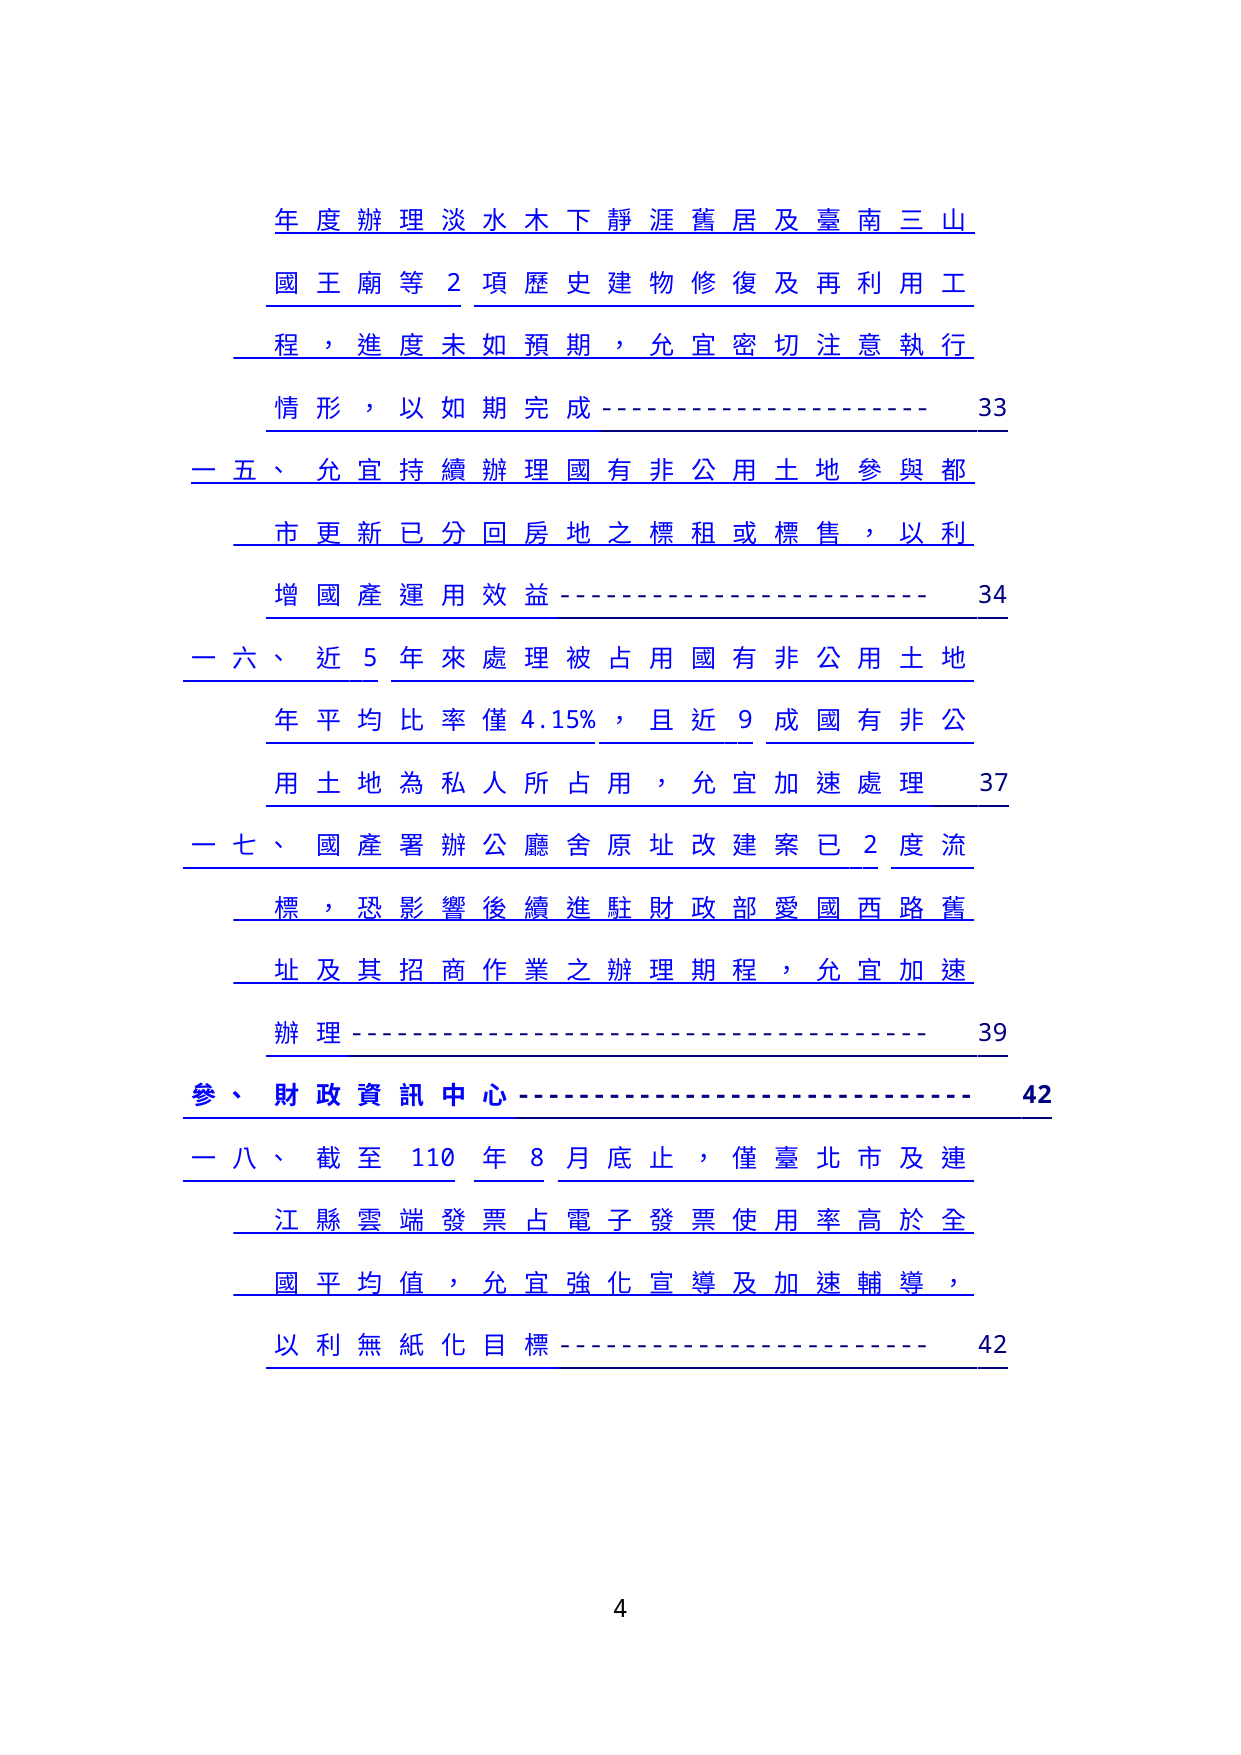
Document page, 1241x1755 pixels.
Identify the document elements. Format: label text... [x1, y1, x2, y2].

text 一六、近5年來處理被占用國有非公用土地年平均比率僅4.15%，且近9成國有非公用土地為私人所占用，允宜加速處理 37 [183, 615, 1013, 802]
text 一七、國產署辦公廳舍原址改建案已2度流標，恐影響後續進駐財政部愛國西路舊址及其招商作業之辦理期程，允宜加速辦理 39 [183, 802, 1013, 1052]
text 年度辦理淡水木下靜涯舊居及臺南三山國王廟等2項歷史建物修復及再利用工程，進度未如預期，允宜密切注意執行情形，以如期完成 33 [183, 177, 1013, 427]
text 參、財政資訊中心 42 [183, 1052, 1058, 1115]
text 一八、截至110年8月底止，僅臺北市及連江縣雲端發票占電子發票使用率高於全國平均值，允宜強化宣導及加速輔導，以利無紙化目標 42 [183, 1119, 1013, 1365]
text 一五、允宜持續辦理國有非公用土地參與都市更新已分回房地之標租或標售，以利增國產運用效益 34 [183, 427, 1013, 615]
